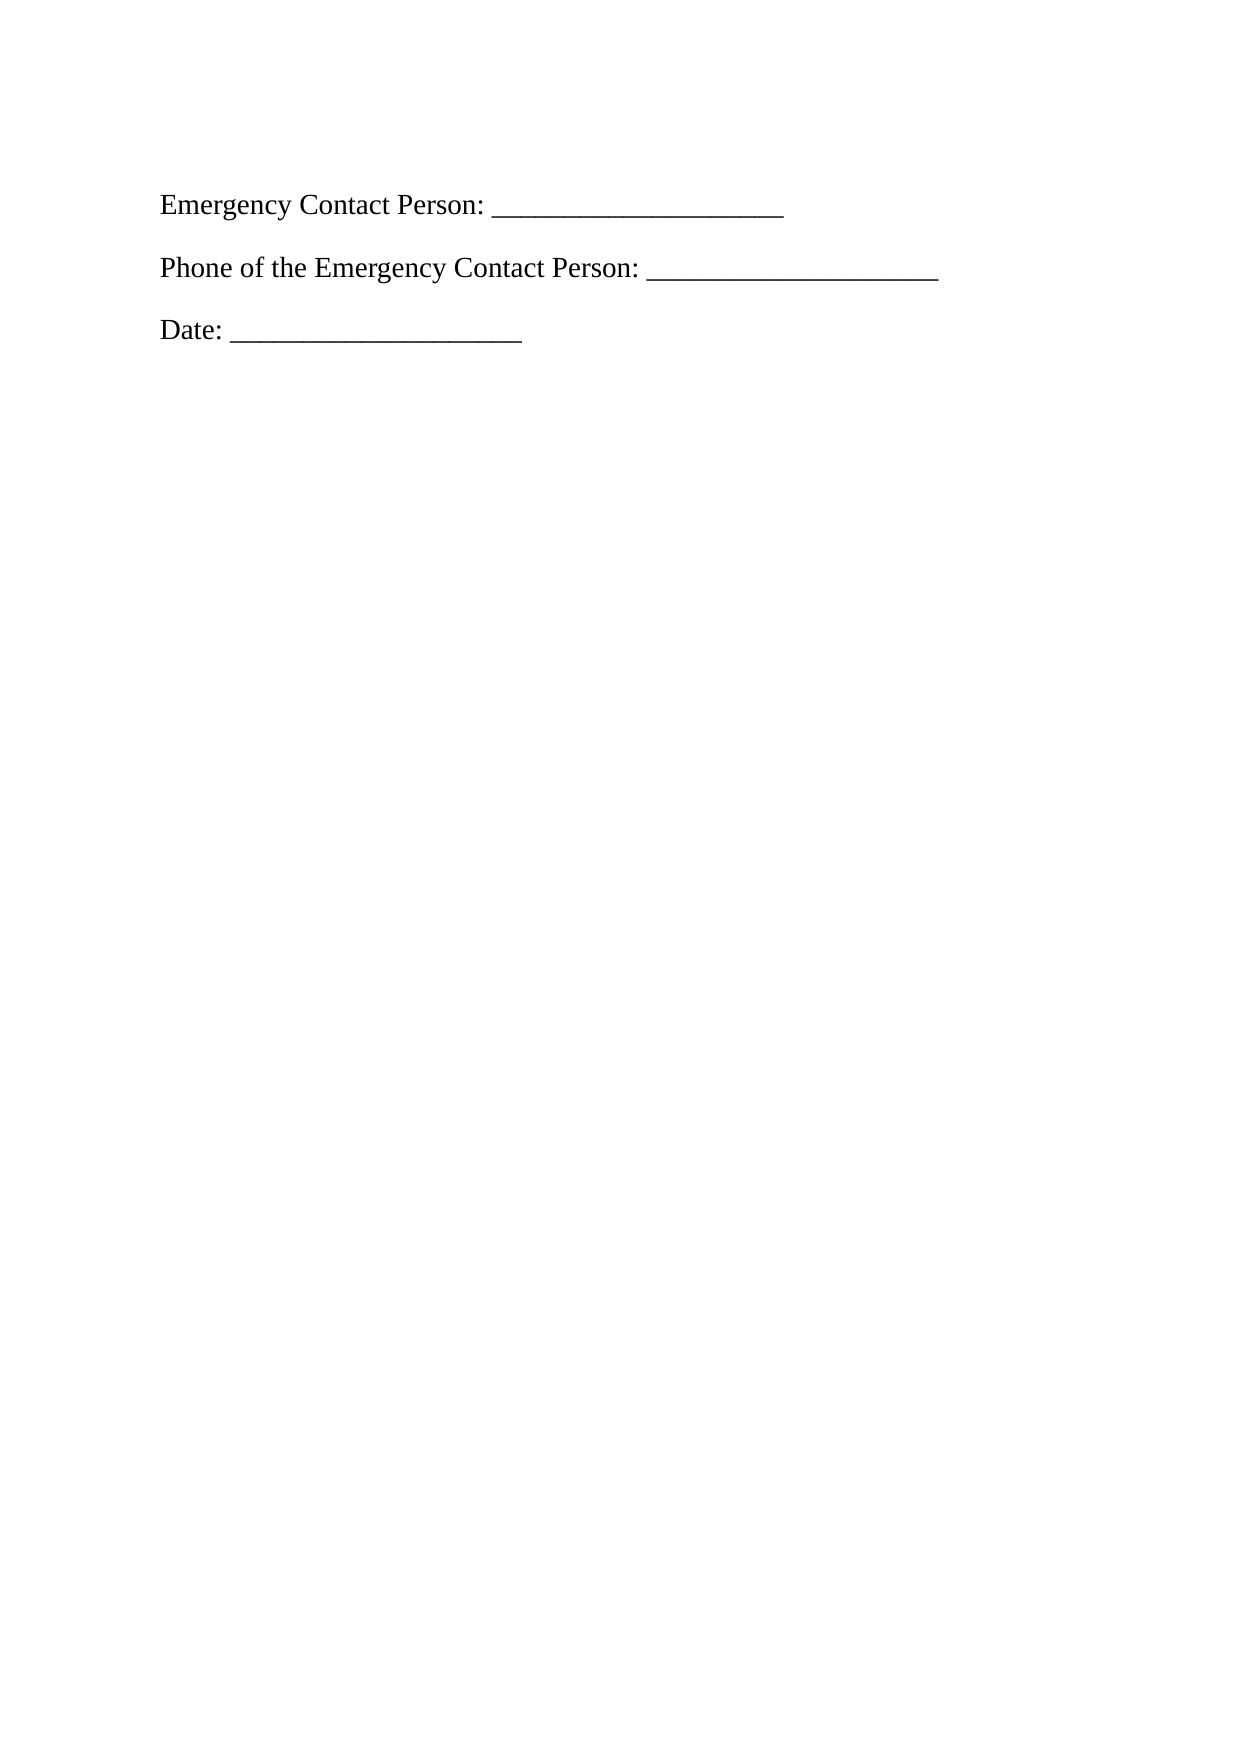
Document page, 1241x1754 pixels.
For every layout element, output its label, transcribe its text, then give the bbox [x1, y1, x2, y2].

text Phone of the Emergency Contact Person: ____________________ [159, 221, 1081, 283]
text Date: ____________________ [159, 283, 1081, 346]
text Emergency Contact Person: ____________________ [159, 158, 1081, 221]
